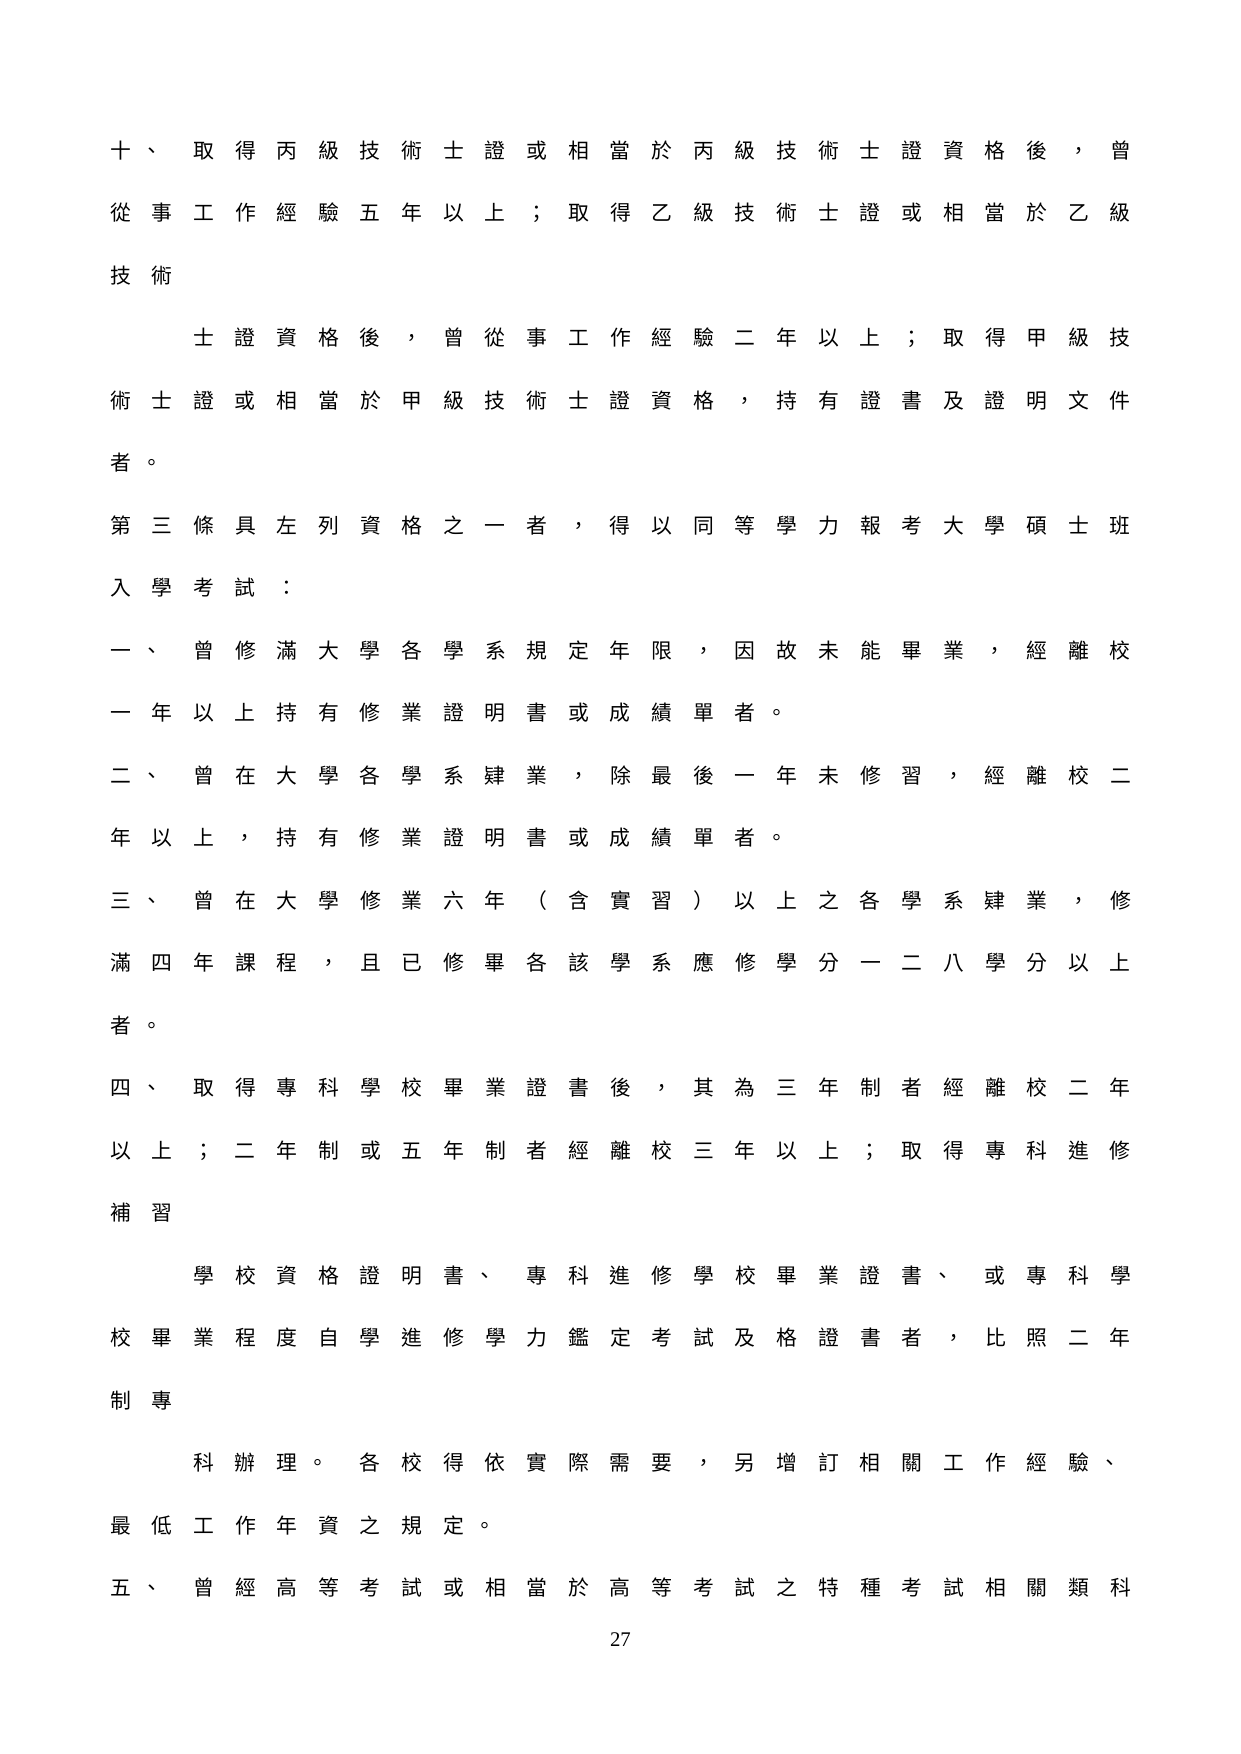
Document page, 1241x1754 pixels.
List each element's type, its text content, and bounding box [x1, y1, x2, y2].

text 中華民國八十四年八月三十日教育部台(八四)參字第○四二七六三號令訂定發布 中華民國八十六年四月九日教育部台(八六)參字第八六○一七四一七號令修正發布第二條、第三條條文 中華民國八十六年五月二十一日教育部台(八六)參字第八六○五三二九○號令修正發布第二條、第三條條文 中華民國八十八年三月五日教育部台(八八)參字第八八○二三三○三號令修正發布第二條、第三條條文，刪除第八條條文 中國民國八十九年三月二十八日教育部台(八九)參字第八九○三七一四六號令修正發布第二條、第三條條文 中華民國八十九年十一月二十一日教育部台（八九）參字第八九一四八二五六號令修正發布第二條、第三條條文 第一條本標準依大學法第二十二條規定訂定之。 第二條具左列資格之一者，得以同等學力報考大學各學系學士班一年級新生入學考試： 一、曾在高級中學、高級職業學校肄業學生有左列情形之一者： (一)修滿日間部二年級下學期或夜間部三年級下學期，後因故失學離校或休學二年以上，持有修業或轉學證明書或 休學證明書附成績單者。 (二)修滿日間部三年級上學期或夜間部四年級上學期，後因故失學離校或休學一年以上，持有修業或轉學證明書或 休學證明書附成績單者。 (三)修滿規定年限，因故未能畢業，持有修業證明書或成績單者。 二、高級中學及職業進修補習學校或實用技能班三年級（延教班）結業，持有結業證明書者。 三、曾在五年制專科學校肄業學生有左列情形之一者： (一)修滿四年級下學期，後因故失學離校或休學一年以上，持有修業或轉學證明書或休學證明書附成績單者。 (二)修滿五年級上學期，後因故失學離校，或修滿規定年限，因故未能畢業，持有修業或轉學證明書附成績單者。 四、自學進修學力鑑定考試及格，持有高中、高職或專科畢業程度及格證明書者。 五、知識青年士兵學力鑑別考試及格，持有高中程度及格證明書者。 六、國軍退除役官兵學力鑑別考試及格，持有高中程度及格證明書者。 七、軍中隨營補習教育經考試及格，持有高中學力證明書者。 八、高等考試、普通考試或相當於高普考試之特種考試及格，持有及格證書者。 九、持大陸高級中等學校肄業文憑經主管教育行政機關檢覈通過或採認並有第一款所列情形之一者。 十、取得丙級技術士證或相當於丙級技術士證資格後，曾從事工作經驗五年以上；取得乙級技術士證或相當於乙級技術 士證資格後，曾從事工作經驗二年以上；取得甲級技術士證或相當於甲級技術士證資格，持有證書及證明文件者。 第三條具左列資格之一者，得以同等學力報考大學碩士班入學考試： 一、曾修滿大學各學系規定年限，因故未能畢業，經離校一年以上持有修業證明書或成績單者。 二、曾在大學各學系肄業，除最後一年未修習，經離校二年以上，持有修業證明書或成績單者。 三、曾在大學修業六年（含實習）以上之各學系肄業，修滿四年課程，且已修畢各該學系應修學分一二八學分以上者。 四、取得專科學校畢業證書後，其為三年制者經離校二年以上；二年制或五年制者經離校三年以上；取得專科進修補習 學校資格證明書、專科進修學校畢業證書、或專科學校畢業程度自學進修學力鑑定考試及格證書者，比照二年制專 科辦理。各校得依實際需要，另增訂相關工作經驗、最低工作年資之規定。 五、曾經高等考試或相當於高等考試之特種考試相關類科及格，持有及格證書者。 六、取得甲級技術士證或相當甲級技術士證資格後，曾從事工作經驗三年以上，持有證書及證明文件者。 第四條具左列資格之一者，得以同等學力報考大學博士班入學考試： 一、碩士班學生修業滿二年且修畢應修學分，因故未能畢業，經退學離校一年以上，持有修業證明書，並提出相當碩士 論文之著作者。 二、大學畢業獲有學士學位，修讀經教育部核可屬碩士班程度之四十學分班，獲有結業證書，並提出相當碩士論文之著 作者。 三、大學畢業獲有醫學學士學位或牙醫學學士學位，經有關專業訓練二年以上，並提出相當碩士論文之著作者。 四、大學畢業獲有學士學位，從事與所習相關工作六年以上，並提出相當碩士論文之著作者。 五、經高等考試或相當於高等考試之特種考試相關類科及格，取得及格證書後，從事與所習相關工作六年以上，並提出 相當碩士論文之著作者。 前項各款相當碩士論文之著作，由各大學自行認定。藝術類或應用科技類相當碩士論文之著作，得以創作、展演連 同書面報告或以技術報告代替。 第五條經教育部認可之國外專科以上學校學歷，以同等學力報考碩士班、博士班，準用第三條第四款及第四條第二款、 [99, 108, 1141, 1608]
